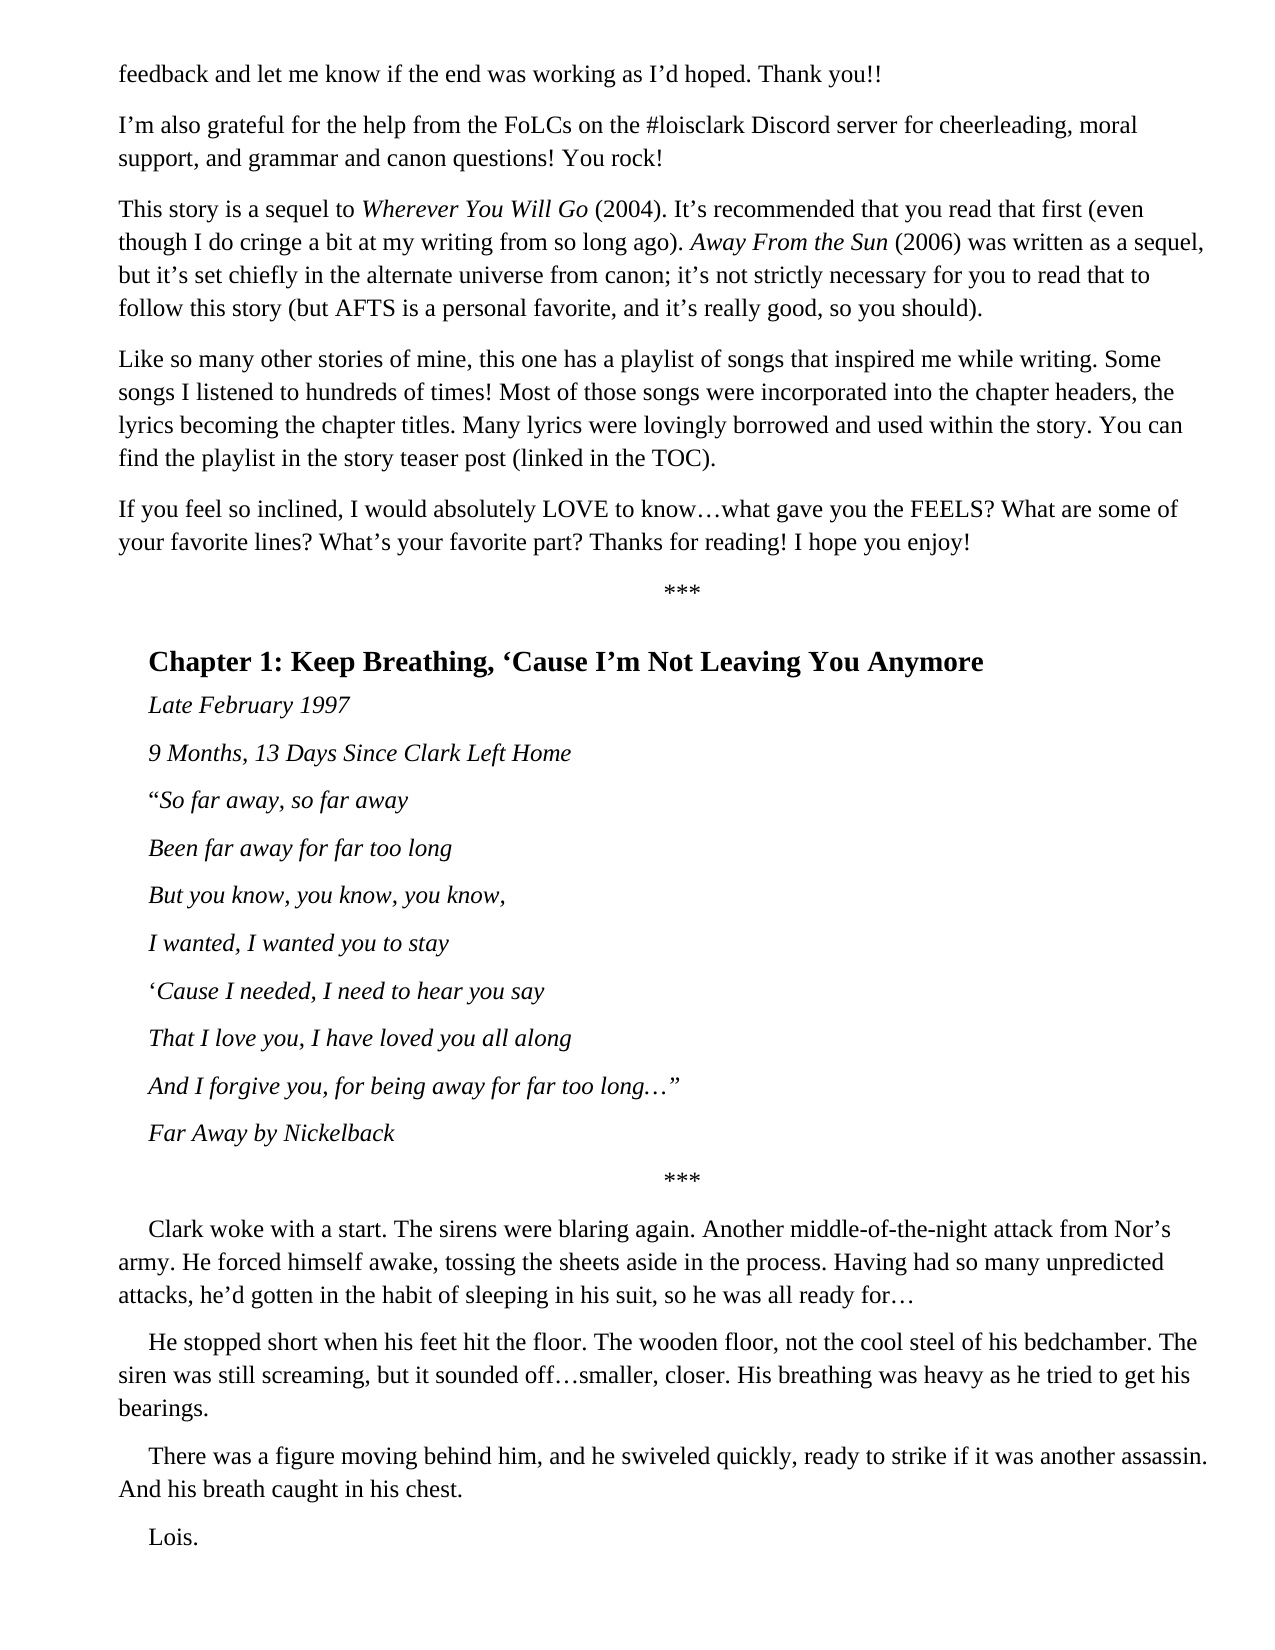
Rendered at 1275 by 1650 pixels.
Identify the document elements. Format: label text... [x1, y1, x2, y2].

text Late February 1997 [118, 690, 1216, 719]
text This story is a sequel to Wherever You Will Go (2004). It’s recommended that you read that first (even though I do cringe a bit at my writing from so long ago). Away From the Sun (2006) was written as a sequel, but it’s set chiefly in the alternate universe from canon; it’s not strictly necessary for you to read that to follow this story (but AFTS is a personal favorite, and it’s really good, so you should). [118, 194, 1216, 322]
text ‘Cause I needed, I need to hear you say [118, 976, 1216, 1004]
text Clark woke with a start. The sirens were blaring again. Another middle-of-the-night attack from Nor’s army. He forced himself awake, tossing the sheets aside in the process. Having had so many unpredicted attacks, he’d gotten in the habit of sleeping in his suit, so he was all ready for… [118, 1214, 1216, 1308]
text Been far away for far too long [118, 833, 1216, 862]
text But you know, you know, you know, [118, 881, 1216, 909]
text I wanted, I wanted you to stay [118, 928, 1216, 957]
text 9 Months, 13 Days Since Clark Left Home [118, 738, 1216, 766]
text Like so many other stories of mine, this one has a playlist of songs that inspired me while writing. Some songs I listened to hundreds of times! Most of those songs were incorporated into the chapter headers, the lyrics becoming the chapter titles. Many lyrics were lovingly borrowed and used within the story. You can find the playlist in the story teaser post (linked in the TOC). [118, 344, 1216, 472]
text Far Away by Nickelback [118, 1118, 1216, 1147]
text *** [118, 578, 1216, 607]
subtitle Chapter 1: Keep Breathing, ‘Cause I’m Not Leaving You Anymore [118, 644, 1216, 678]
text And I forgive you, for being away for far too long…” [118, 1071, 1216, 1100]
text He stopped short when his feet hit the floor. The wooden floor, not the cool steel of his bedchamber. The siren was still screaming, but it sounded off…smaller, closer. His breathing was heavy as he tried to get his bearings. [118, 1327, 1216, 1422]
text feedback and let me know if the end was working as I’d hoped. Thank you!! [118, 59, 1216, 88]
text *** [118, 1166, 1216, 1195]
text If you feel so inclined, I would absolutely LOVE to know…what gave you the FEELS? What are some of your favorite lines? What’s your favorite part? Thanks for reading! I hope you enjoy! [118, 494, 1216, 556]
text I’m also grateful for the help from the FoLCs on the #loisclark Discord server for cheerleading, moral support, and grammar and canon questions! You rock! [118, 110, 1216, 172]
text That I love you, I have loved you all along [118, 1023, 1216, 1052]
text “So far away, so far away [118, 785, 1216, 814]
text There was a figure moving behind him, and he swiveled quickly, ready to strike if it was another assassin. And his breath caught in his chest. [118, 1441, 1216, 1503]
text Lois. [118, 1522, 1216, 1550]
